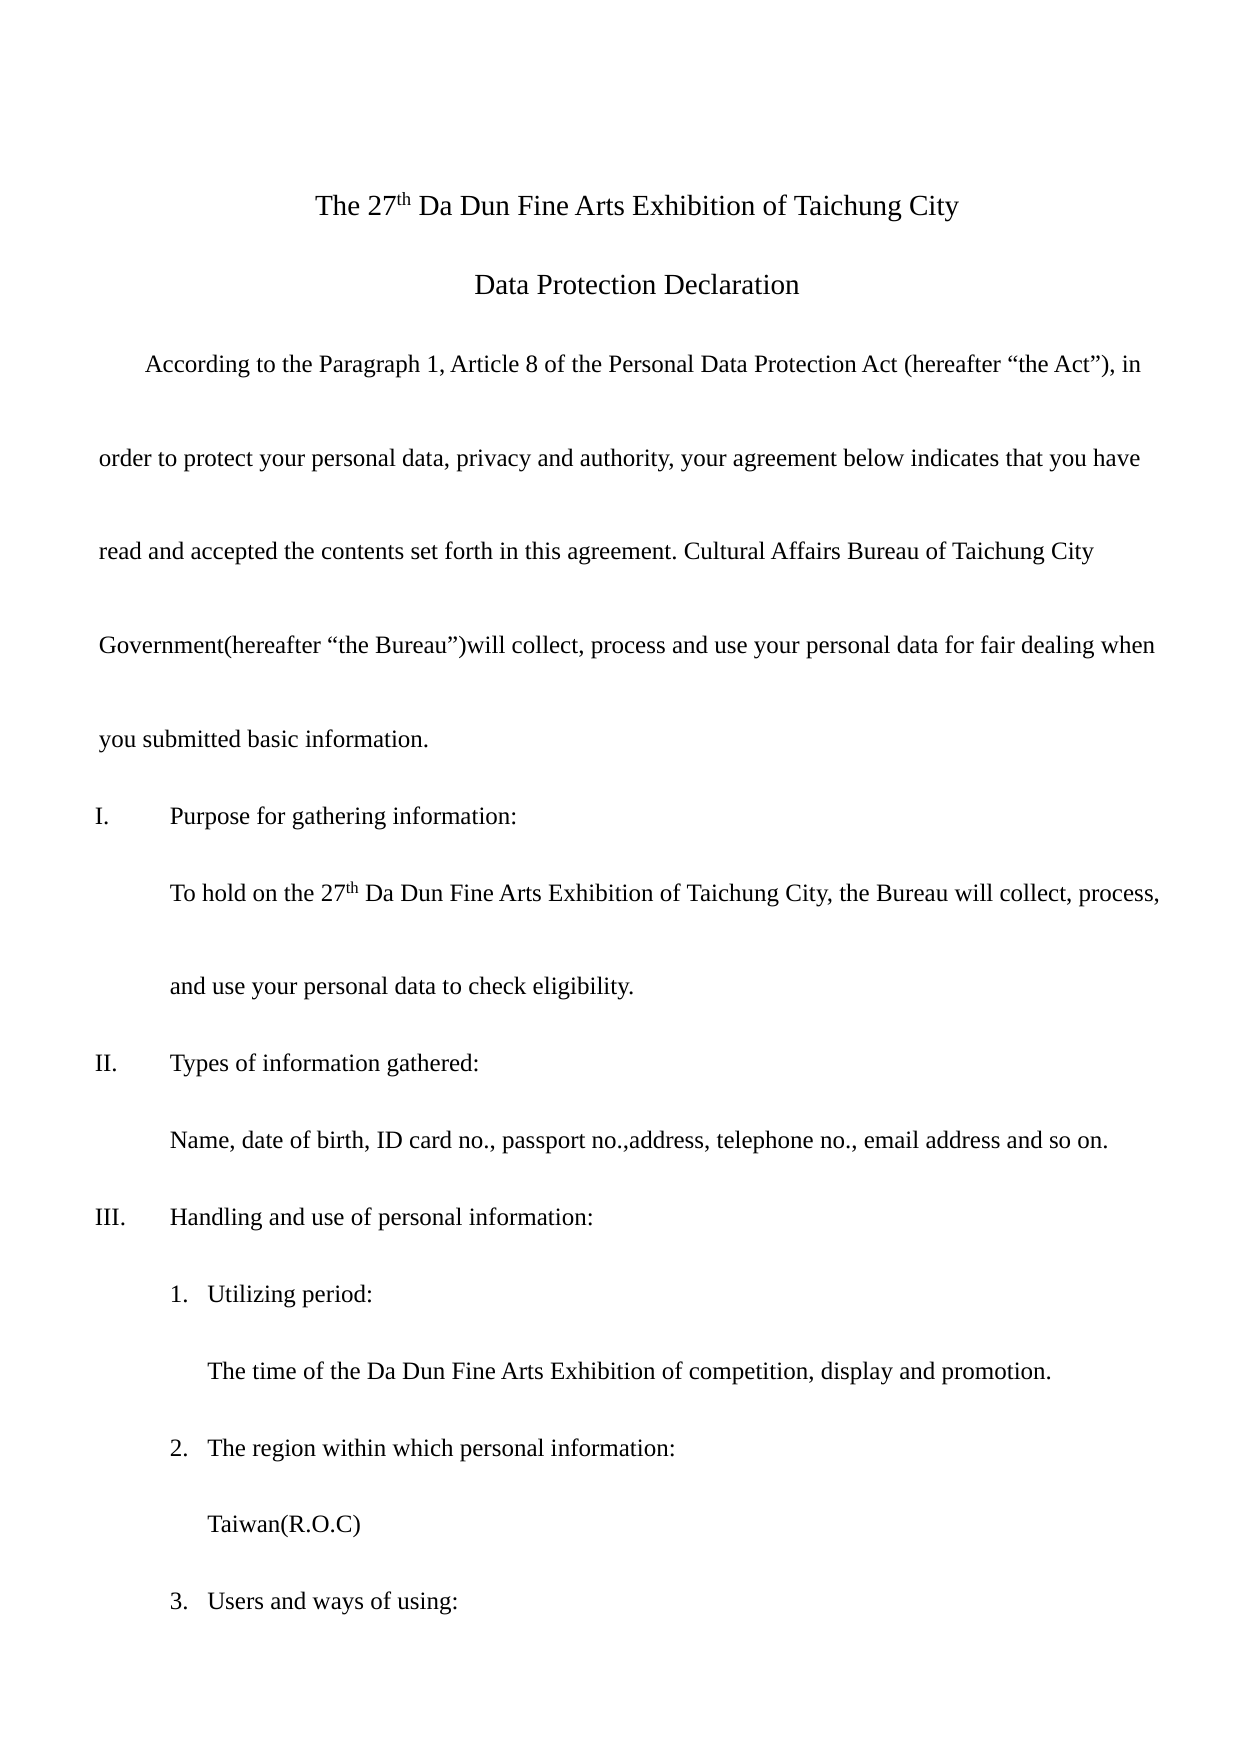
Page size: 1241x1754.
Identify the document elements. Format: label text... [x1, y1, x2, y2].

text The 27th Da Dun Fine Arts Exhibition of Taichung City [99, 163, 1175, 226]
text To hold on the 27th Da Dun Fine Arts Exhibition of Taichung City, the Bureau will collect, process, and use your personal data to check eligibility. [169, 850, 1175, 1007]
list Users and ways of using: [169, 1559, 1175, 1622]
text Name, date of birth, ID card no., passport no.,address, telephone no., email address and so on. [169, 1098, 1175, 1160]
text The time of the Da Dun Fine Arts Exhibition of competition, display and promotion. [207, 1328, 1175, 1391]
list The region within which personal information: [169, 1405, 1175, 1468]
list Handling and use of personal information: [94, 1175, 1175, 1237]
text Taiwan(R.O.C) [207, 1482, 1175, 1545]
text According to the Paragraph 1, Article 8 of the Personal Data Protection Act (hereafter “the Act”), in order to protect your personal data, privacy and authority, your agreement below indicates that you have read and accepted the contents set forth in this agreement. Cultural Affairs Bureau of Taichung City Government(hereafter “the Bureau”)will collect, process and use your personal data for fair dealing when you submitted basic information. [99, 322, 1175, 759]
list Types of information gathered: [94, 1021, 1175, 1083]
text Data Protection Declaration [99, 242, 1175, 305]
list Utilizing period: [169, 1252, 1175, 1314]
list Purpose for gathering information: [94, 773, 1175, 836]
